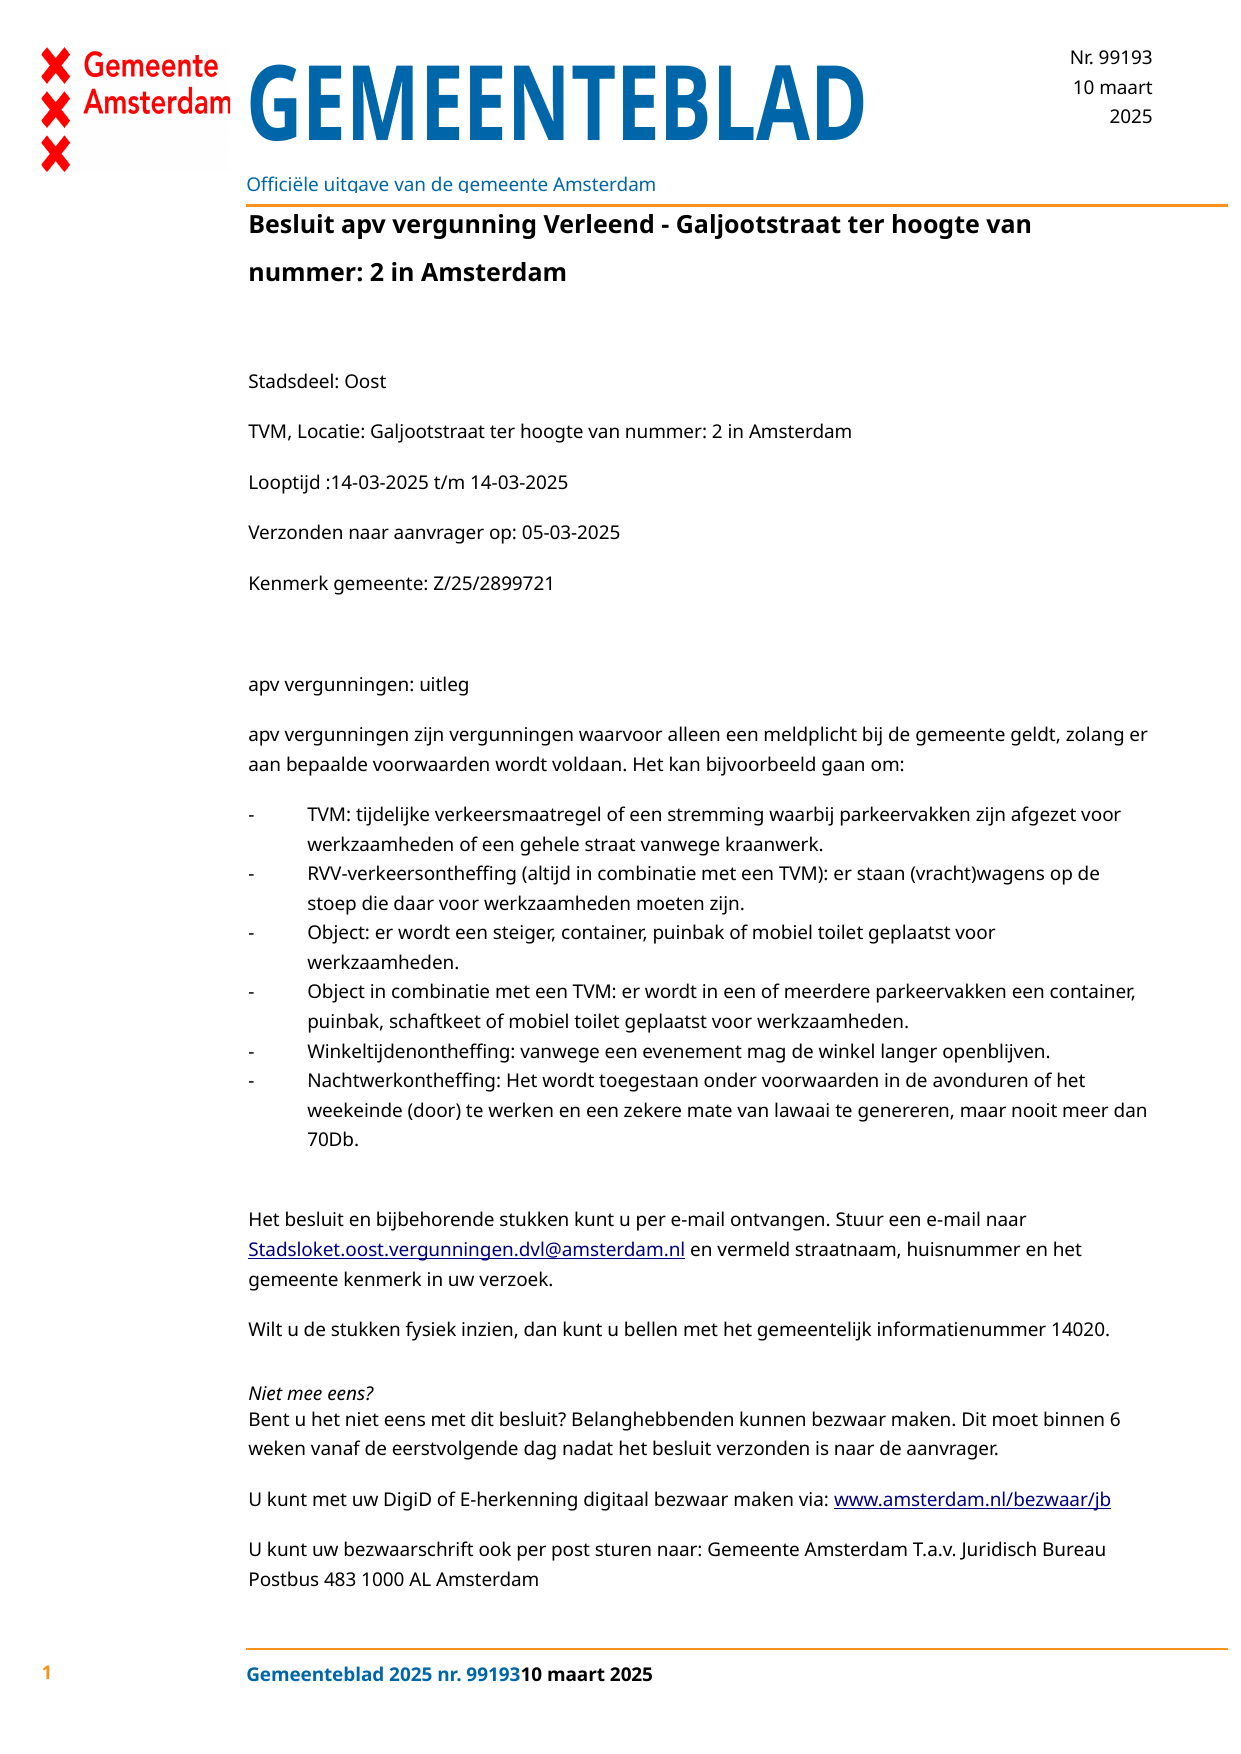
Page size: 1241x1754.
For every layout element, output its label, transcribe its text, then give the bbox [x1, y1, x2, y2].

text Looptijd :14-03-2025 t/m 14-03-2025 [248, 469, 1152, 495]
list TVM: tijdelijke verkeersmaatregel of een stremming waarbij parkeervakken zijn afgezet voor werkzaamheden of een gehele straat vanwege kraanwerk. [248, 801, 1152, 857]
text U kunt uw bezwaarschrift ook per post sturen naar: Gemeente Amsterdam T.a.v. Juridisch Bureau Postbus 483 1000 AL Amsterdam [248, 1536, 1152, 1592]
list Nachtwerkontheffing: Het wordt toegestaan onder voorwaarden in de avonduren of het weekeinde (door) te werken en een zekere mate van lawaai te genereren, maar nooit meer dan 70Db. [248, 1067, 1152, 1152]
list RVV-verkeersontheffing (altijd in combinatie met een TVM): er staan (vracht)wagens op de stoep die daar voor werkzaamheden moeten zijn. [248, 860, 1152, 916]
text Besluit apv vergunning Verleend - Galjootstraat ter hoogte van nummer: 2 in Amsterdam [248, 207, 1152, 288]
text Bent u het niet eens met dit besluit? Belanghebbenden kunnen bezwaar maken. Dit moet binnen 6 weken vanaf de eerstvolgende dag nadat het besluit verzonden is naar de aanvrager. [248, 1406, 1152, 1461]
text Wilt u de stukken fysiek inzien, dan kunt u bellen met het gemeentelijk informatienummer 14020. [248, 1316, 1152, 1342]
text apv vergunningen: uitleg [248, 671, 1152, 697]
text Kenmerk gemeente: Z/25/2899721 [248, 570, 1152, 596]
text Het besluit en bijbehorende stukken kunt u per e-mail ontvangen. Stuur een e-mail naar Stadsloket.oost.vergunningen.dvl@amsterdam.nl en vermeld straatnaam, huisnummer en het gemeente kenmerk in uw verzoek. [248, 1207, 1152, 1292]
text Niet mee eens? [248, 1380, 1152, 1406]
text U kunt met uw DigiD of E-herkenning digitaal bezwaar maken via: www.amsterdam.nl/bezwaar/jb [248, 1486, 1152, 1512]
list Winkeltijdenontheffing: vanwege een evenement mag de winkel langer openblijven. [248, 1038, 1152, 1064]
text Verzonden naar aanvrager op: 05-03-2025 [248, 519, 1152, 545]
picture [41, 47, 231, 172]
text TVM, Locatie: Galjootstraat ter hoogte van nummer: 2 in Amsterdam [248, 419, 1152, 444]
text apv vergunningen zijn vergunningen waarvoor alleen een meldplicht bij de gemeente geldt, zolang er aan bepaalde voorwaarden wordt voldaan. Het kan bijvoorbeeld gaan om: [248, 721, 1152, 777]
list Object: er wordt een steiger, container, puinbak of mobiel toilet geplaatst voor werkzaamheden. [248, 919, 1152, 975]
text Stadsdeel: Oost [248, 368, 1152, 394]
list Object in combinatie met een TVM: er wordt in een of meerdere parkeervakken een container, puinbak, schaftkeet of mobiel toilet geplaatst voor werkzaamheden. [248, 979, 1152, 1034]
